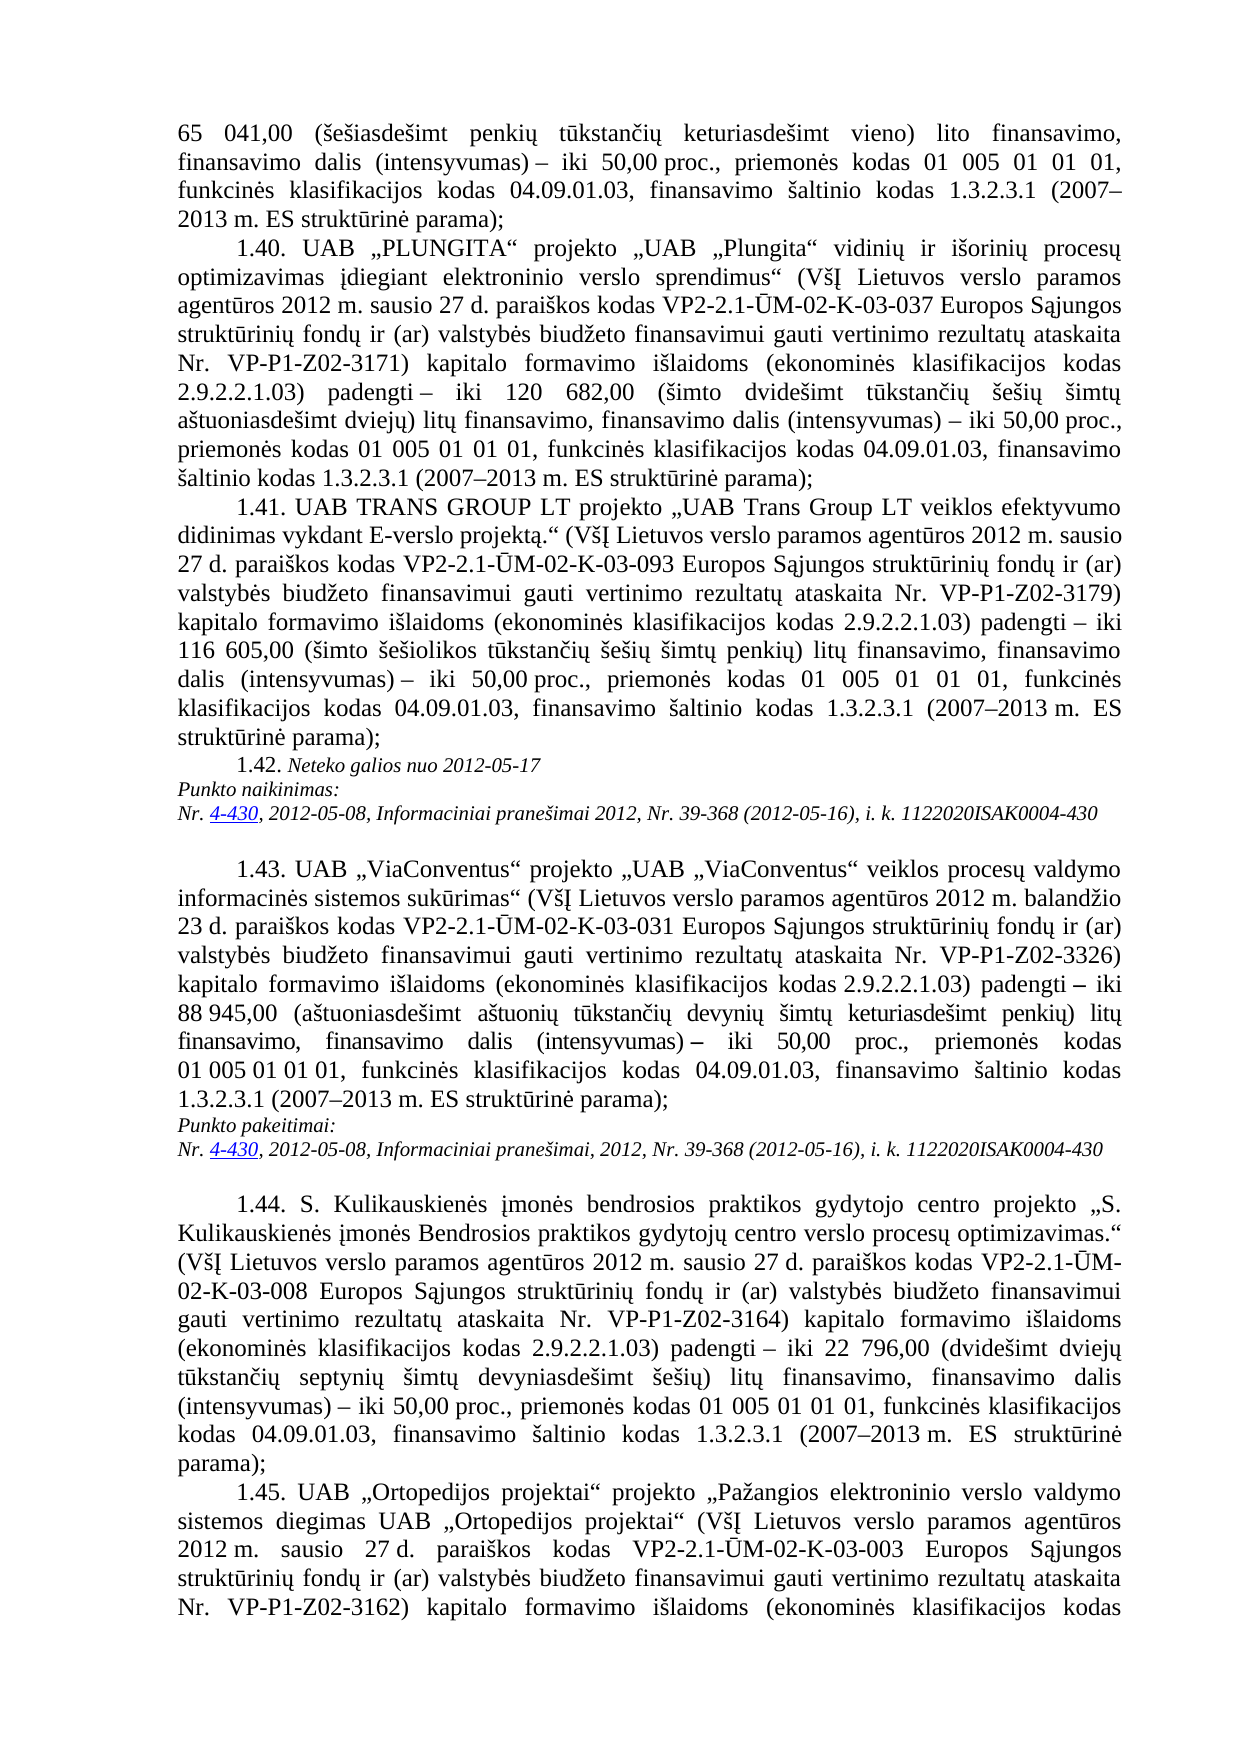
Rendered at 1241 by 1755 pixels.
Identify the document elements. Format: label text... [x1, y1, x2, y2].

text Punkto pakeitimai: [177, 1113, 1122, 1137]
text 1.44. S. Kulikauskienės įmonės bendrosios praktikos gydytojo centro projekto „S. Kulikauskienės įmonės Bendrosios praktikos gydytojų centro verslo procesų optimizavimas.“ (VšĮ Lietuvos verslo paramos agentūros 2012 m. sausio 27 d. paraiškos kodas VP2-2.1-ŪM-02-K-03-008 Europos Sąjungos struktūrinių fondų ir (ar) valstybės biudžeto finansavimui gauti vertinimo rezultatų ataskaita Nr. VP-P1-Z02-3164) kapitalo formavimo išlaidoms (ekonominės klasifikacijos kodas 2.9.2.2.1.03) padengti – iki 22 796,00 (dvidešimt dviejų tūkstančių septynių šimtų devyniasdešimt šešių) litų finansavimo, finansavimo dalis (intensyvumas) – iki 50,00 proc., priemonės kodas 01 005 01 01 01, funkcinės klasifikacijos kodas 04.09.01.03, finansavimo šaltinio kodas 1.3.2.3.1 (2007–2013 m. ES struktūrinė parama); [177, 1189, 1122, 1477]
text Nr. 4-430, 2012-05-08, Informaciniai pranešimai 2012, Nr. 39-368 (2012-05-16), i. k. 1122020ISAK0004-430 [177, 801, 1122, 825]
text Punkto naikinimas: [177, 777, 1122, 801]
text 1.40. UAB „PLUNGITA“ projekto „UAB „Plungita“ vidinių ir išorinių procesų optimizavimas įdiegiant elektroninio verslo sprendimus“ (VšĮ Lietuvos verslo paramos agentūros 2012 m. sausio 27 d. paraiškos kodas VP2-2.1-ŪM-02-K-03-037 Europos Sąjungos struktūrinių fondų ir (ar) valstybės biudžeto finansavimui gauti vertinimo rezultatų ataskaita Nr. VP-P1-Z02-3171) kapitalo formavimo išlaidoms (ekonominės klasifikacijos kodas 2.9.2.2.1.03) padengti – iki 120 682,00 (šimto dvidešimt tūkstančių šešių šimtų aštuoniasdešimt dviejų) litų finansavimo, finansavimo dalis (intensyvumas) – iki 50,00 proc., priemonės kodas 01 005 01 01 01, funkcinės klasifikacijos kodas 04.09.01.03, finansavimo šaltinio kodas 1.3.2.3.1 (2007–2013 m. ES struktūrinė parama); [177, 233, 1122, 492]
text 1.45. UAB „Ortopedijos projektai“ projekto „Pažangios elektroninio verslo valdymo sistemos diegimas UAB „Ortopedijos projektai“ (VšĮ Lietuvos verslo paramos agentūros 2012 m. sausio 27 d. paraiškos kodas VP2-2.1-ŪM-02-K-03-003 Europos Sąjungos struktūrinių fondų ir (ar) valstybės biudžeto finansavimui gauti vertinimo rezultatų ataskaita Nr. VP-P1-Z02-3162) kapitalo formavimo išlaidoms (ekonominės klasifikacijos kodas [177, 1477, 1122, 1621]
text 65 041,00 (šešiasdešimt penkių tūkstančių keturiasdešimt vieno) lito finansavimo, finansavimo dalis (intensyvumas) – iki 50,00 proc., priemonės kodas 01 005 01 01 01, funkcinės klasifikacijos kodas 04.09.01.03, finansavimo šaltinio kodas 1.3.2.3.1 (2007–2013 m. ES struktūrinė parama); [177, 118, 1122, 233]
text 1.41. UAB TRANS GROUP LT projekto „UAB Trans Group LT veiklos efektyvumo didinimas vykdant E-verslo projektą.“ (VšĮ Lietuvos verslo paramos agentūros 2012 m. sausio 27 d. paraiškos kodas VP2-2.1-ŪM-02-K-03-093 Europos Sąjungos struktūrinių fondų ir (ar) valstybės biudžeto finansavimui gauti vertinimo rezultatų ataskaita Nr. VP-P1-Z02-3179) kapitalo formavimo išlaidoms (ekonominės klasifikacijos kodas 2.9.2.2.1.03) padengti – iki 116 605,00 (šimto šešiolikos tūkstančių šešių šimtų penkių) litų finansavimo, finansavimo dalis (intensyvumas) – iki 50,00 proc., priemonės kodas 01 005 01 01 01, funkcinės klasifikacijos kodas 04.09.01.03, finansavimo šaltinio kodas 1.3.2.3.1 (2007–2013 m. ES struktūrinė parama); [177, 492, 1122, 751]
text Nr. 4-430, 2012-05-08, Informaciniai pranešimai, 2012, Nr. 39-368 (2012-05-16), i. k. 1122020ISAK0004-430 [177, 1137, 1122, 1161]
text 1.42. Neteko galios nuo 2012-05-17 [177, 751, 1122, 777]
text 1.43. UAB „ViaConventus“ projekto „UAB „ViaConventus“ veiklos procesų valdymo informacinės sistemos sukūrimas“ (VšĮ Lietuvos verslo paramos agentūros 2012 m. balandžio 23 d. paraiškos kodas VP2-2.1-ŪM-02-K-03-031 Europos Sąjungos struktūrinių fondų ir (ar) valstybės biudžeto finansavimui gauti vertinimo rezultatų ataskaita Nr. VP-P1-Z02-3326) kapitalo formavimo išlaidoms (ekonominės klasifikacijos kodas 2.9.2.2.1.03) padengti – iki 88 945,00 (aštuoniasdešimt aštuonių tūkstančių devynių šimtų keturiasdešimt penkių) litų finansavimo, finansavimo dalis (intensyvumas) – iki 50,00 proc., priemonės kodas 01 005 01 01 01, funkcinės klasifikacijos kodas 04.09.01.03, finansavimo šaltinio kodas 1.3.2.3.1 (2007–2013 m. ES struktūrinė parama); [177, 854, 1122, 1113]
